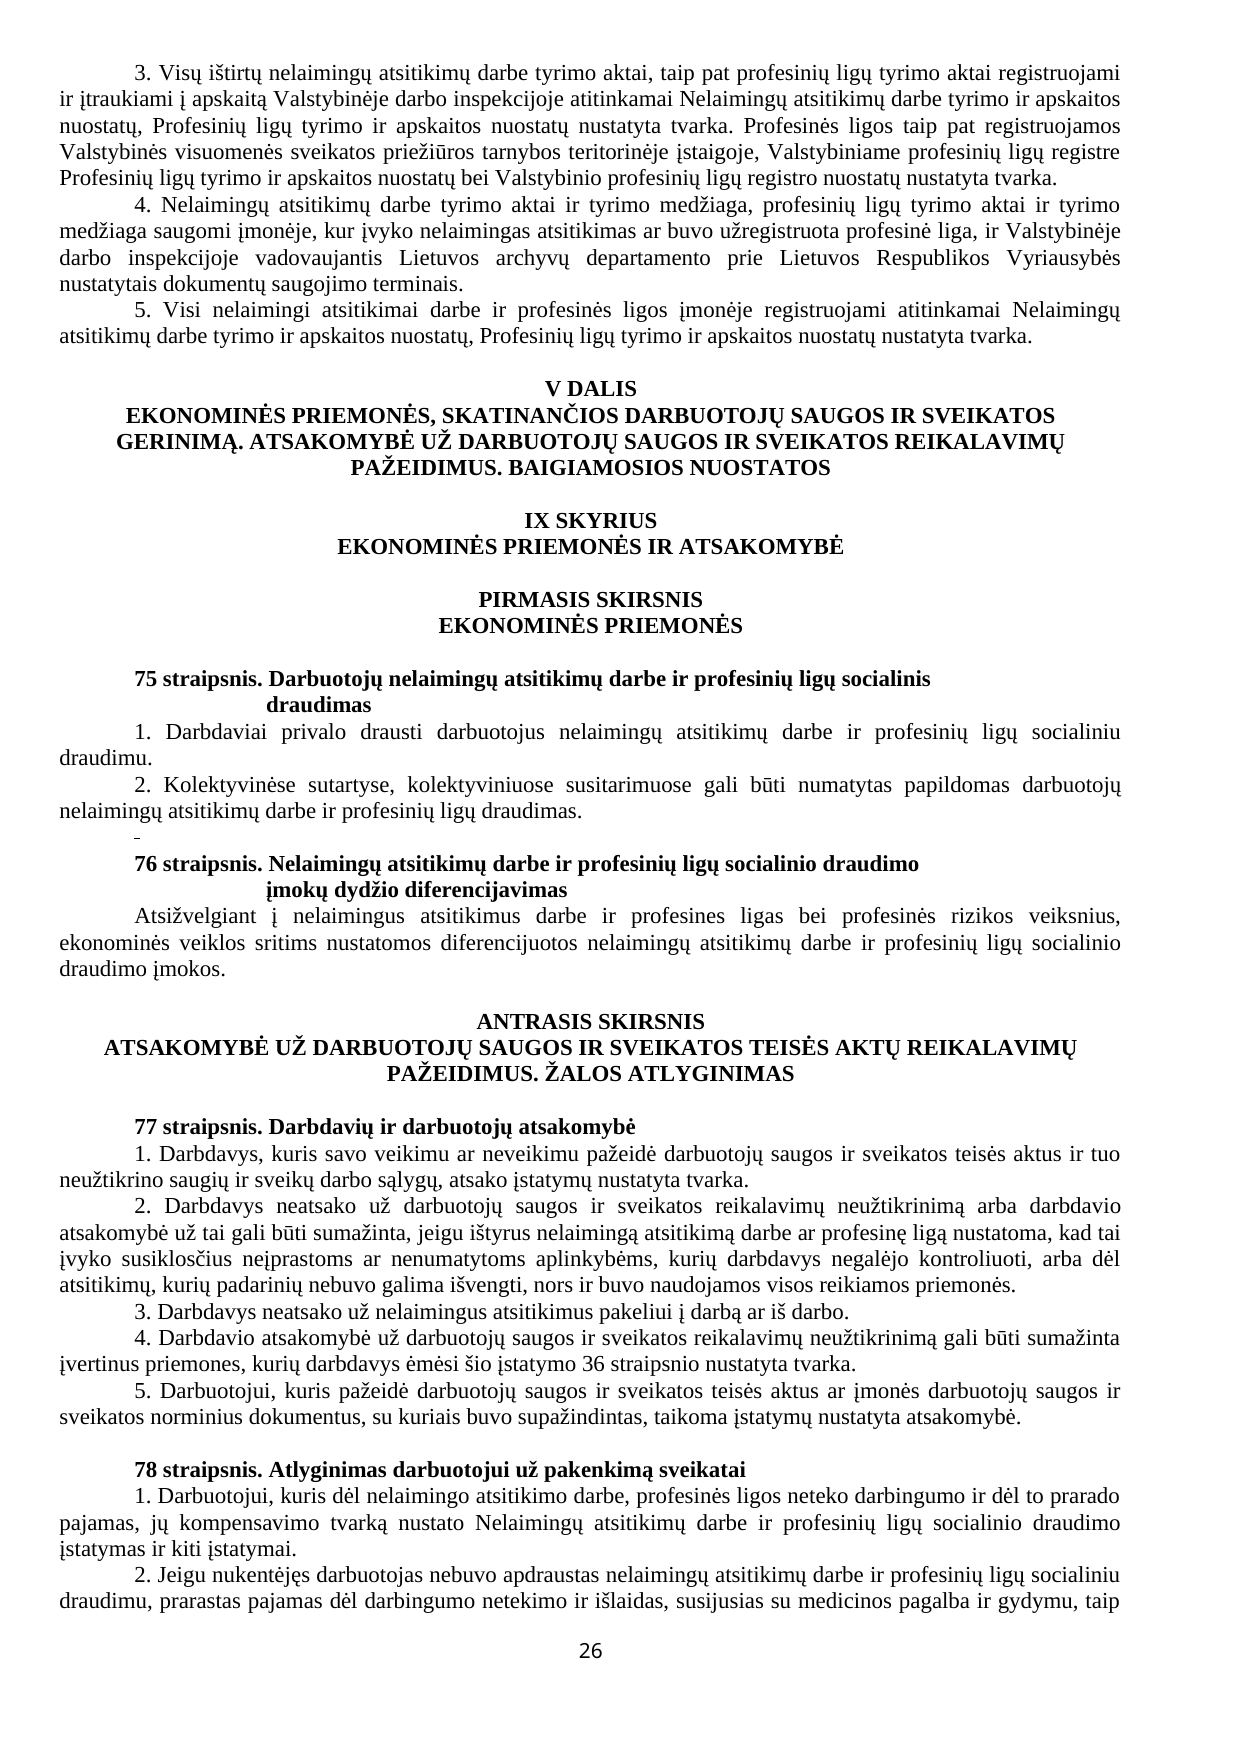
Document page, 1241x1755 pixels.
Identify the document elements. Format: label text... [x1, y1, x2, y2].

text Ekonominės priemonės [59, 612, 1122, 639]
text 3. Darbdavys neatsako už nelaimingus atsitikimus pakeliui į darbą ar iš darbo. [59, 1298, 1122, 1324]
text Atsižvelgiant į nelaimingus atsitikimus darbe ir profesines ligas bei profesinės rizikos veiksnius, ekonominės veiklos sritims nustatomos diferencijuotos nelaimingų atsitikimų darbe ir profesinių ligų socialinio draudimo įmokos. [59, 902, 1122, 981]
text 4. Darbdavio atsakomybė už darbuotojų saugos ir sveikatos reikalavimų neužtikrinimą gali būti sumažinta įvertinus priemones, kurių darbdavys ėmėsi šio įstatymo 36 straipsnio nustatyta tvarka. [59, 1324, 1122, 1377]
text 1. Darbdaviai privalo drausti darbuotojus nelaimingų atsitikimų darbe ir profesinių ligų socialiniu draudimu. [59, 718, 1122, 771]
subtitle pirmasis skirsnis [59, 586, 1122, 612]
text Ekonominės priemonės ir atsakomybė [59, 533, 1122, 560]
text 75 straipsnis. Darbuotojų nelaimingų atsitikimų darbe ir profesinių ligų socialinis [134, 665, 1122, 692]
text draudimas [266, 692, 1122, 718]
text 77 straipsnis. Darbdavių ir darbuotojų atsakomybė [59, 1113, 1122, 1139]
text 76 straipsnis. Nelaimingų atsitikimų darbe ir profesinių ligų socialinio draudimo [134, 850, 1122, 876]
text EKONOMINĖS PRIEMONĖS, SKATINANČIOS DARBUOTOJŲ SAUGOS IR SVEIKATOS GERINIMĄ. ATSAKOMYBĖ UŽ DARBUOTOJŲ SAUGOS IR SVEIKATOS REIKALAVIMŲ PAŽEIDIMUS. BAIGIAMOSIOS NUOSTATOS [59, 402, 1122, 481]
text 78 straipsnis. Atlyginimas darbuotojui už pakenkimą sveikatai [59, 1456, 1122, 1482]
text įmokų dydžio diferencijavimas [266, 876, 1122, 902]
text 2. Jeigu nukentėjęs darbuotojas nebuvo apdraustas nelaimingų atsitikimų darbe ir profesinių ligų socialiniu draudimu, prarastas pajamas dėl darbingumo netekimo ir išlaidas, susijusias su medicinos pagalba ir gydymu, taip [59, 1561, 1122, 1614]
text 1. Darbuotojui, kuris dėl nelaimingo atsitikimo darbe, profesinės ligos neteko darbingumo ir dėl to prarado pajamas, jų kompensavimo tvarką nustato Nelaimingų atsitikimų darbe ir profesinių ligų socialinio draudimo įstatymas ir kiti įstatymai. [59, 1482, 1122, 1561]
text 4. Nelaimingų atsitikimų darbe tyrimo aktai ir tyrimo medžiaga, profesinių ligų tyrimo aktai ir tyrimo medžiaga saugomi įmonėje, kur įvyko nelaimingas atsitikimas ar buvo užregistruota profesinė liga, ir Valstybinėje darbo inspekcijoje vadovaujantis Lietuvos archyvų departamento prie Lietuvos Respublikos Vyriausybės nustatytais dokumentų saugojimo terminais. [59, 191, 1122, 296]
text atsakomybė už darbuotojų saugos ir sveikatos teisės aktų reikalavimų pažeidimus. žalos atlyginimas [59, 1034, 1122, 1087]
text 2. Kolektyvinėse sutartyse, kolektyviniuose susitarimuose gali būti numatytas papildomas darbuotojų nelaimingų atsitikimų darbe ir profesinių ligų draudimas. [59, 771, 1122, 823]
text 5. Darbuotojui, kuris pažeidė darbuotojų saugos ir sveikatos teisės aktus ar įmonės darbuotojų saugos ir sveikatos norminius dokumentus, su kuriais buvo supažindintas, taikoma įstatymų nustatyta atsakomybė. [59, 1377, 1122, 1429]
subtitle antrasis skirsnis [59, 1008, 1122, 1034]
text 5. Visi nelaimingi atsitikimai darbe ir profesinės ligos įmonėje registruojami atitinkamai Nelaimingų atsitikimų darbe tyrimo ir apskaitos nuostatų, Profesinių ligų tyrimo ir apskaitos nuostatų nustatyta tvarka. [59, 296, 1122, 349]
text 3. Visų ištirtų nelaimingų atsitikimų darbe tyrimo aktai, taip pat profesinių ligų tyrimo aktai registruojami ir įtraukiami į apskaitą Valstybinėje darbo inspekcijoje atitinkamai Nelaimingų atsitikimų darbe tyrimo ir apskaitos nuostatų, Profesinių ligų tyrimo ir apskaitos nuostatų nustatyta tvarka. Profesinės ligos taip pat registruojamos Valstybinės visuomenės sveikatos priežiūros tarnybos teritorinėje įstaigoje, Valstybiniame profesinių ligų registre Profesinių ligų tyrimo ir apskaitos nuostatų bei Valstybinio profesinių ligų registro nuostatų nustatyta tvarka. [59, 59, 1122, 191]
text IX skyrius [59, 507, 1122, 533]
text 2. Darbdavys neatsako už darbuotojų saugos ir sveikatos reikalavimų neužtikrinimą arba darbdavio atsakomybė už tai gali būti sumažinta, jeigu ištyrus nelaimingą atsitikimą darbe ar profesinę ligą nustatoma, kad tai įvyko susiklosčius neįprastoms ar nenumatytoms aplinkybėms, kurių darbdavys negalėjo kontroliuoti, arba dėl atsitikimų, kurių padarinių nebuvo galima išvengti, nors ir buvo naudojamos visos reikiamos priemonės. [59, 1192, 1122, 1298]
text 1. Darbdavys, kuris savo veikimu ar neveikimu pažeidė darbuotojų saugos ir sveikatos teisės aktus ir tuo neužtikrino saugių ir sveikų darbo sąlygų, atsako įstatymų nustatyta tvarka. [59, 1139, 1122, 1192]
text V DALIS [59, 375, 1122, 402]
